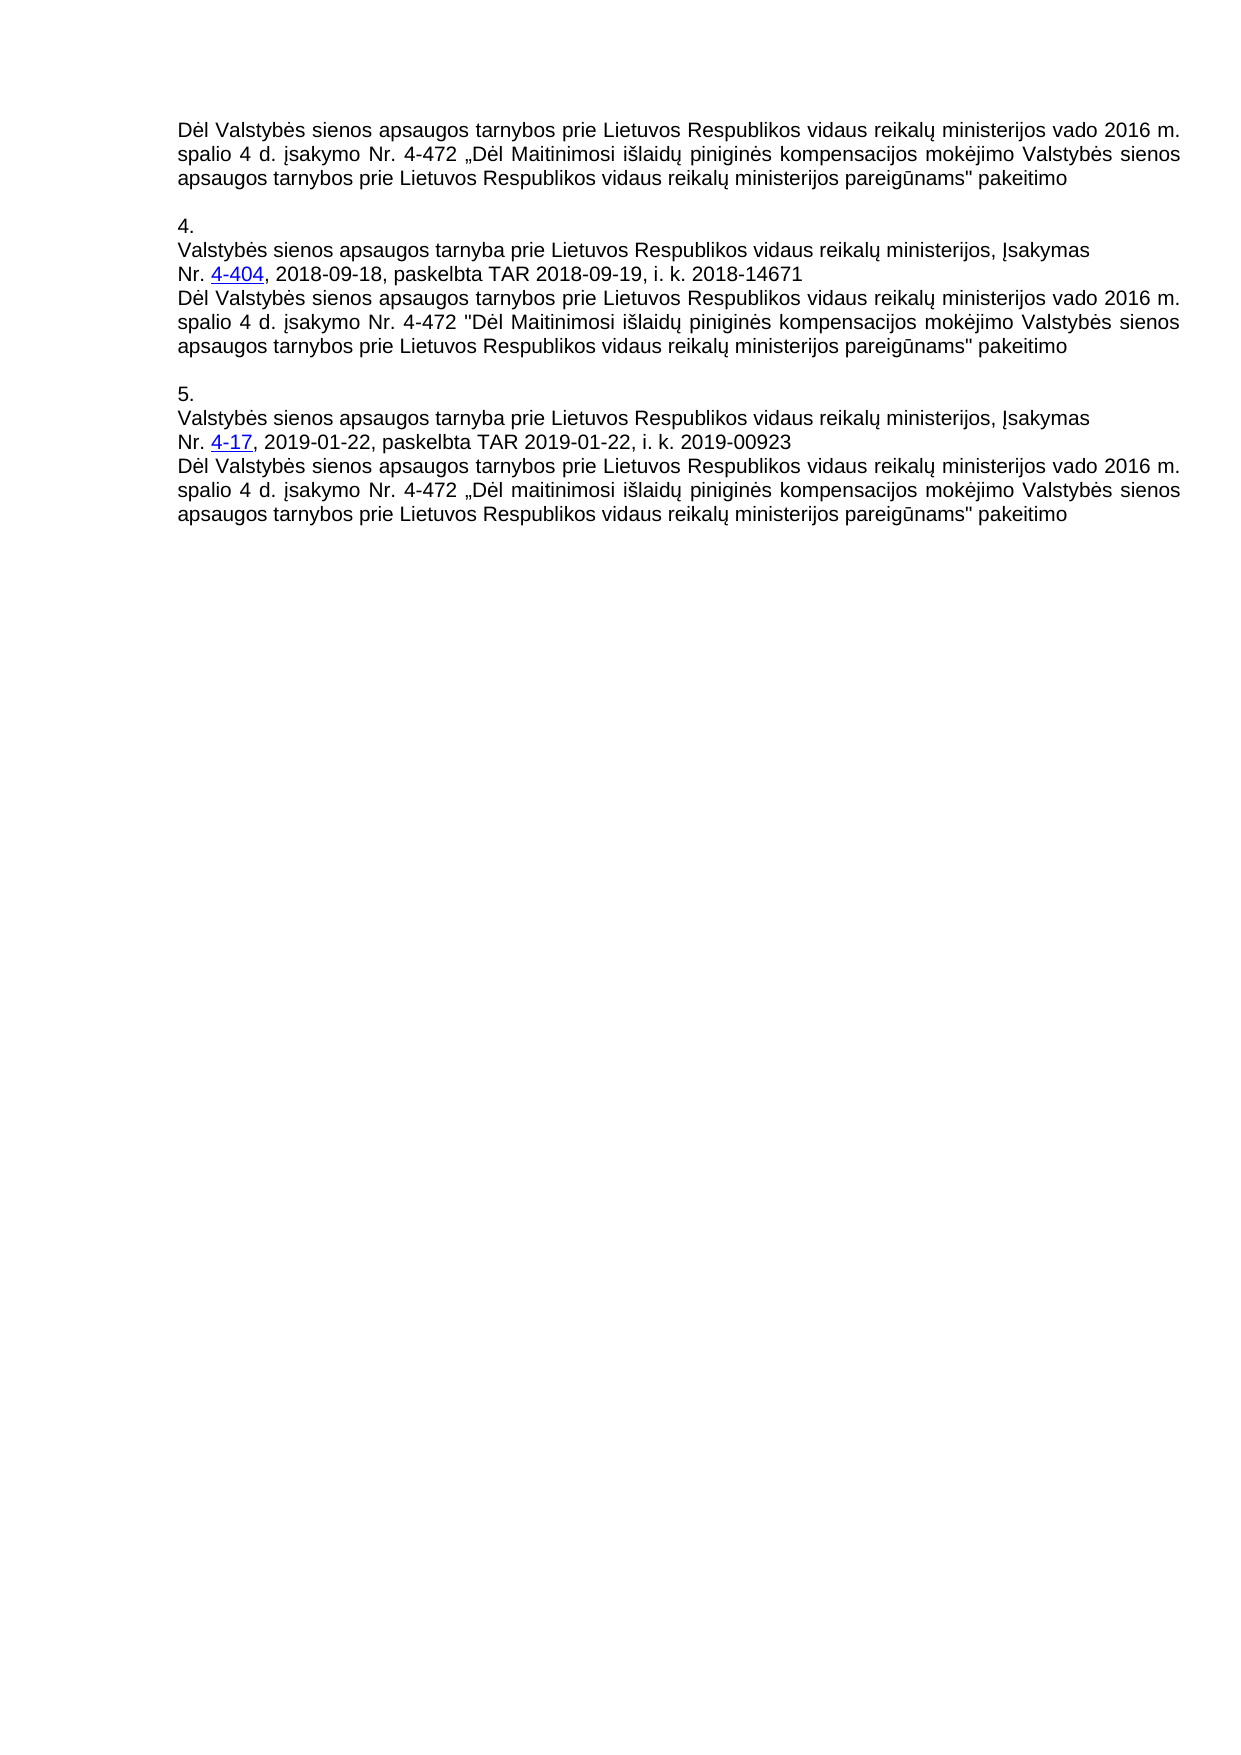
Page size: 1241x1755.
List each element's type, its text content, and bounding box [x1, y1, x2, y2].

text 4. [177, 214, 1181, 238]
text Nr. 4-404, 2018-09-18, paskelbta TAR 2018-09-19, i. k. 2018-14671 [177, 262, 1181, 286]
text 5. [177, 382, 1181, 406]
text Dėl Valstybės sienos apsaugos tarnybos prie Lietuvos Respublikos vidaus reikalų ministerijos vado 2016 m. spalio 4 d. įsakymo Nr. 4-472 „Dėl maitinimosi išlaidų piniginės kompensacijos mokėjimo Valstybės sienos apsaugos tarnybos prie Lietuvos Respublikos vidaus reikalų ministerijos pareigūnams" pakeitimo [177, 453, 1181, 525]
text Dėl Valstybės sienos apsaugos tarnybos prie Lietuvos Respublikos vidaus reikalų ministerijos vado 2016 m. spalio 4 d. įsakymo Nr. 4-472 „Dėl Maitinimosi išlaidų piniginės kompensacijos mokėjimo Valstybės sienos apsaugos tarnybos prie Lietuvos Respublikos vidaus reikalų ministerijos pareigūnams" pakeitimo [177, 118, 1181, 190]
text Valstybės sienos apsaugos tarnyba prie Lietuvos Respublikos vidaus reikalų ministerijos, Įsakymas [177, 406, 1181, 429]
text Dėl Valstybės sienos apsaugos tarnybos prie Lietuvos Respublikos vidaus reikalų ministerijos vado 2016 m. spalio 4 d. įsakymo Nr. 4-472 "Dėl Maitinimosi išlaidų piniginės kompensacijos mokėjimo Valstybės sienos apsaugos tarnybos prie Lietuvos Respublikos vidaus reikalų ministerijos pareigūnams" pakeitimo [177, 286, 1181, 358]
text Valstybės sienos apsaugos tarnyba prie Lietuvos Respublikos vidaus reikalų ministerijos, Įsakymas [177, 238, 1181, 262]
text Nr. 4-17, 2019-01-22, paskelbta TAR 2019-01-22, i. k. 2019-00923 [177, 429, 1181, 453]
